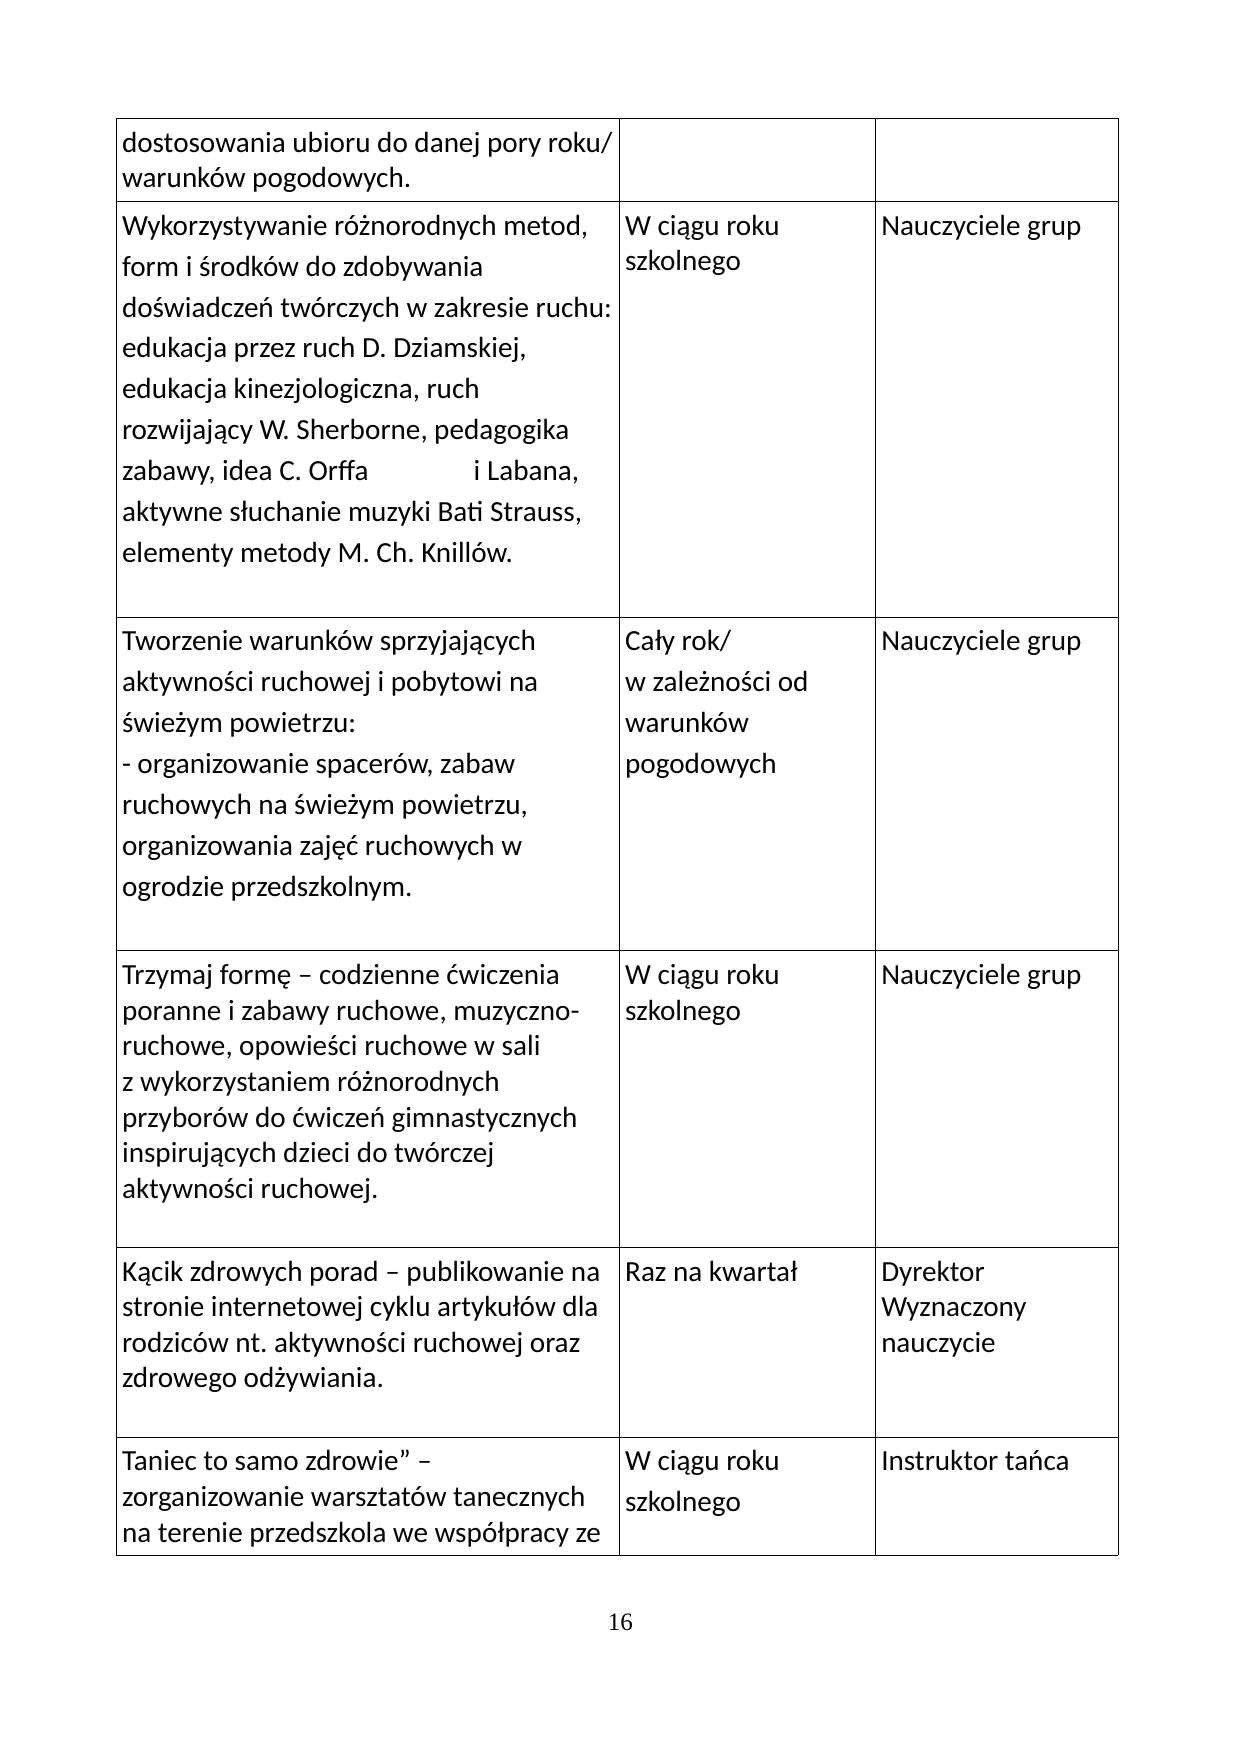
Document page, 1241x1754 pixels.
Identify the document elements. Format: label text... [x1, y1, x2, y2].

table_cell Taniec to samo zdrowie” –zorganizowanie warsztatów tanecznych na terenie przedszkola we współpracy ze [117, 1438, 619, 1555]
table_cell [620, 119, 875, 201]
table_cell Raz na kwartał [620, 1248, 875, 1437]
table_cell Nauczyciele grup [876, 202, 1118, 617]
table_cell Instruktor tańca [876, 1438, 1118, 1555]
table_cell Tworzenie warunków sprzyjających aktywności ruchowej i pobytowi na świeżym powietrzu: - organizowanie spacerów, zabaw ruchowych na świeżym powietrzu, organizowania zajęć ruchowych w ogrodzie przedszkolnym. [117, 618, 619, 950]
table_cell Kącik zdrowych porad – publikowanie na stronie internetowej cyklu artykułów dla rodziców nt. aktywności ruchowej oraz zdrowego odżywiania. [117, 1248, 619, 1437]
table_cell Wykorzystywanie różnorodnych metod, form i środków do zdobywania doświadczeń twórczych w zakresie ruchu: edukacja przez ruch D. Dziamskiej, edukacja kinezjologiczna, ruch rozwijający W. Sherborne, pedagogika zabawy, idea C. Orffa i Labana, aktywne słuchanie muzyki Bati Strauss, elementy metody M. Ch. Knillów. [117, 202, 619, 617]
table_cell Nauczyciele grup [876, 618, 1118, 950]
table_cell W ciągu roku szkolnego [620, 1438, 875, 1555]
table_cell W ciągu roku szkolnego [620, 951, 875, 1247]
table_cell Trzymaj formę – codzienne ćwiczenia poranne i zabawy ruchowe, muzyczno-ruchowe, opowieści ruchowe w sali z wykorzystaniem różnorodnych przyborów do ćwiczeń gimnastycznych inspirujących dzieci do twórczej aktywności ruchowej. [117, 951, 619, 1247]
table_cell Nauczyciele grup [876, 951, 1118, 1247]
table_cell dostosowania ubioru do danej pory roku/ warunków pogodowych. [117, 119, 619, 201]
table_cell [876, 119, 1118, 201]
table_cell Cały rok/ w zależności od warunków pogodowych [620, 618, 875, 950]
table_cell W ciągu roku szkolnego [620, 202, 875, 617]
table_cell Dyrektor Wyznaczony nauczycie [876, 1248, 1118, 1437]
